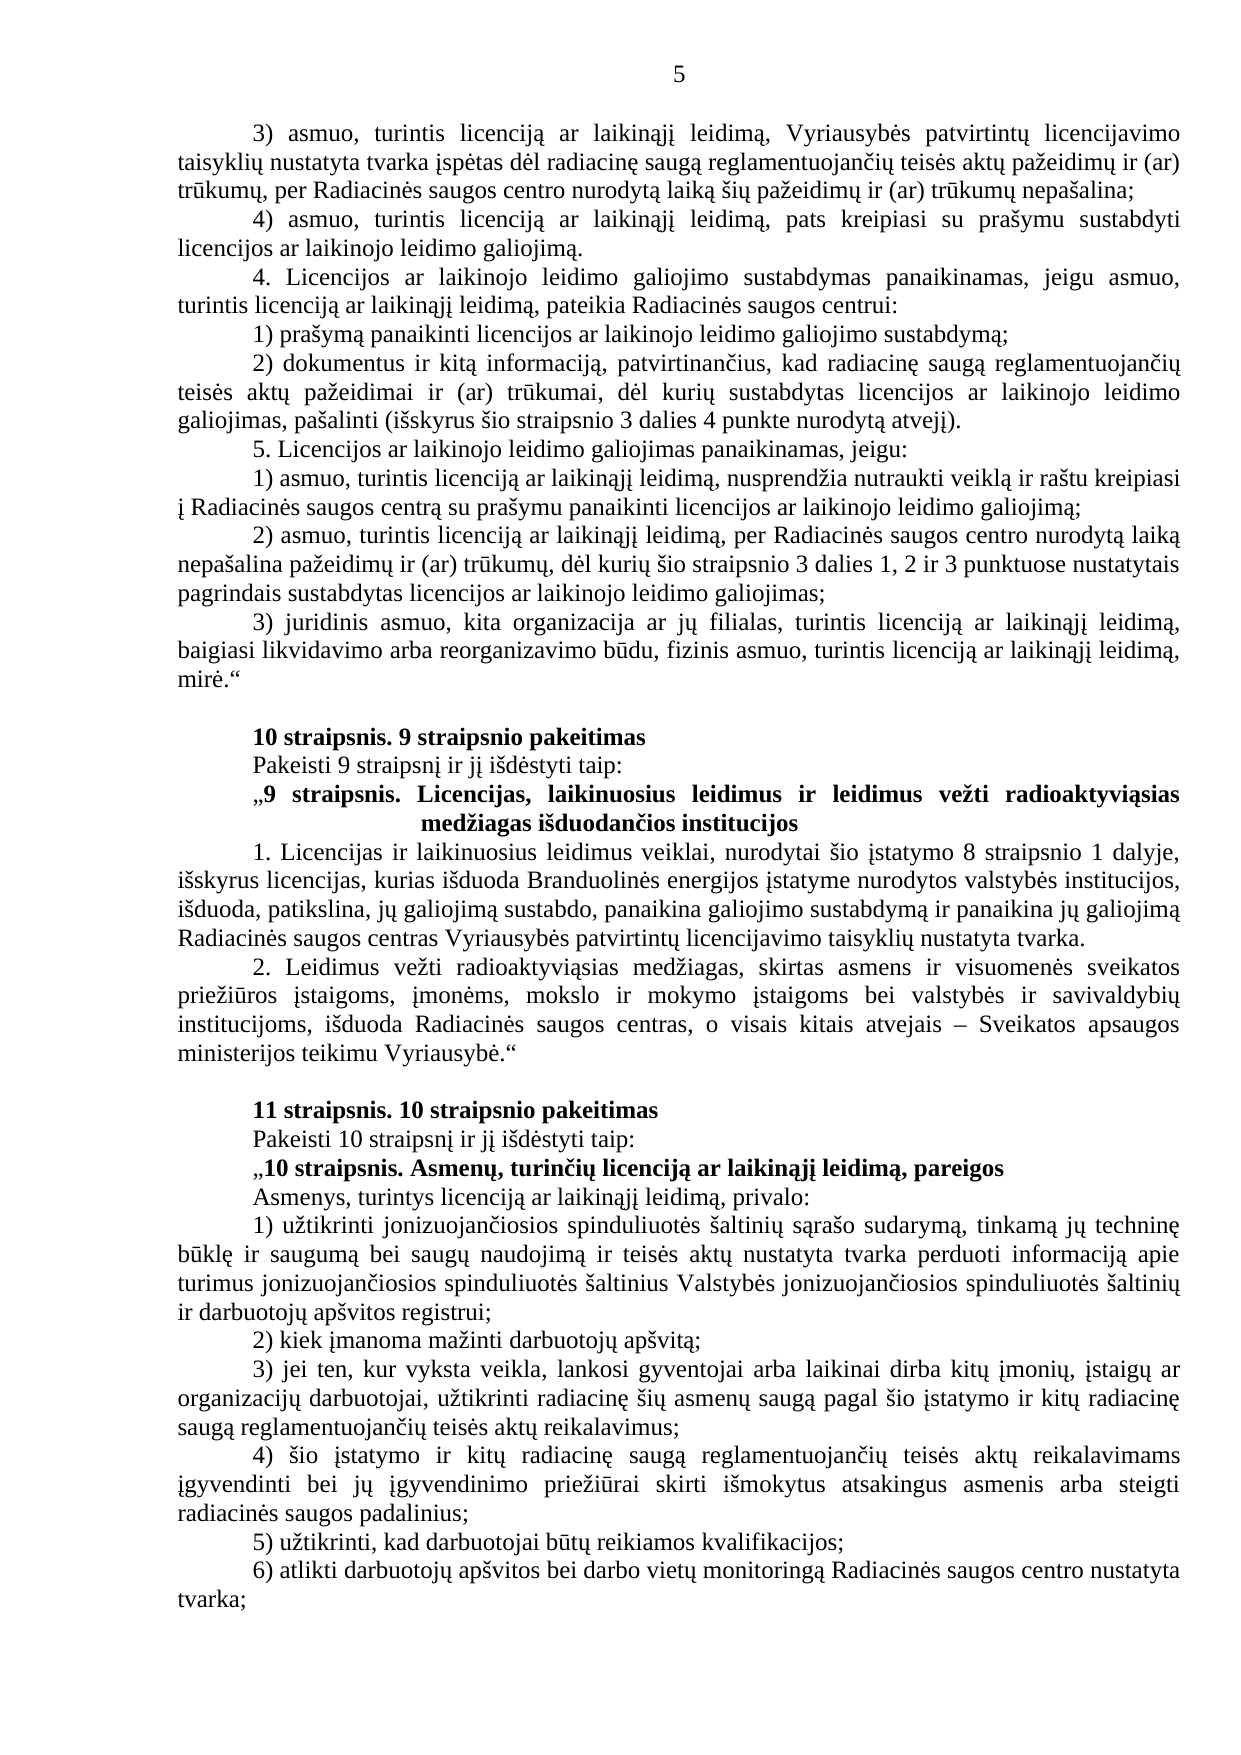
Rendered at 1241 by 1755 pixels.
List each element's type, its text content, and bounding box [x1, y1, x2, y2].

text 2. Leidimus vežti radioaktyviąsias medžiagas, skirtas asmens ir visuomenės sveikatos priežiūros įstaigoms, įmonėms, mokslo ir mokymo įstaigoms bei valstybės ir savivaldybių institucijoms, išduoda Radiacinės saugos centras, o visais kitais atvejais – Sveikatos apsaugos ministerijos teikimu Vyriausybė.“ [177, 952, 1181, 1067]
text 2) kiek įmanoma mažinti darbuotojų apšvitą; [177, 1326, 1181, 1354]
text 10 straipsnis. 9 straipsnio pakeitimas [177, 722, 1181, 751]
text 11 straipsnis. 10 straipsnio pakeitimas [177, 1096, 1181, 1124]
text 4. Licencijos ar laikinojo leidimo galiojimo sustabdymas panaikinamas, jeigu asmuo, turintis licenciją ar laikinąjį leidimą, pateikia Radiacinės saugos centrui: [177, 262, 1181, 319]
text 6) atlikti darbuotojų apšvitos bei darbo vietų monitoringą Radiacinės saugos centro nustatyta tvarka; [177, 1556, 1181, 1613]
text 4) asmuo, turintis licenciją ar laikinąjį leidimą, pats kreipiasi su prašymu sustabdyti licencijos ar laikinojo leidimo galiojimą. [177, 204, 1181, 262]
text Pakeisti 10 straipsnį ir jį išdėstyti taip: [177, 1124, 1181, 1153]
text 3) juridinis asmuo, kita organizacija ar jų filialas, turintis licenciją ar laikinąjį leidimą, baigiasi likvidavimo arba reorganizavimo būdu, fizinis asmuo, turintis licenciją ar laikinąjį leidimą, mirė.“ [177, 607, 1181, 693]
text 1. Licencijas ir laikinuosius leidimus veiklai, nurodytai šio įstatymo 8 straipsnio 1 dalyje, išskyrus licencijas, kurias išduoda Branduolinės energijos įstatyme nurodytos valstybės institucijos, išduoda, patikslina, jų galiojimą sustabdo, panaikina galiojimo sustabdymą ir panaikina jų galiojimą Radiacinės saugos centras Vyriausybės patvirtintų licencijavimo taisyklių nustatyta tvarka. [177, 837, 1181, 952]
text Asmenys, turintys licenciją ar laikinąjį leidimą, privalo: [177, 1182, 1181, 1211]
text 5) užtikrinti, kad darbuotojai būtų reikiamos kvalifikacijos; [177, 1527, 1181, 1556]
text 3) jei ten, kur vyksta veikla, lankosi gyventojai arba laikinai dirba kitų įmonių, įstaigų ar organizacijų darbuotojai, užtikrinti radiacinę šių asmenų saugą pagal šio įstatymo ir kitų radiacinę saugą reglamentuojančių teisės aktų reikalavimus; [177, 1354, 1181, 1441]
text 5. Licencijos ar laikinojo leidimo galiojimas panaikinamas, jeigu: [177, 434, 1181, 463]
text Pakeisti 9 straipsnį ir jį išdėstyti taip: [177, 751, 1181, 779]
text 1) užtikrinti jonizuojančiosios spinduliuotės šaltinių sąrašo sudarymą, tinkamą jų techninę būklę ir saugumą bei saugų naudojimą ir teisės aktų nustatyta tvarka perduoti informaciją apie turimus jonizuojančiosios spinduliuotės šaltinius Valstybės jonizuojančiosios spinduliuotės šaltinių ir darbuotojų apšvitos registrui; [177, 1211, 1181, 1326]
text 4) šio įstatymo ir kitų radiacinę saugą reglamentuojančių teisės aktų reikalavimams įgyvendinti bei jų įgyvendinimo priežiūrai skirti išmokytus atsakingus asmenis arba steigti radiacinės saugos padalinius; [177, 1441, 1181, 1527]
text 2) asmuo, turintis licenciją ar laikinąjį leidimą, per Radiacinės saugos centro nurodytą laiką nepašalina pažeidimų ir (ar) trūkumų, dėl kurių šio straipsnio 3 dalies 1, 2 ir 3 punktuose nustatytais pagrindais sustabdytas licencijos ar laikinojo leidimo galiojimas; [177, 521, 1181, 607]
text 2) dokumentus ir kitą informaciją, patvirtinančius, kad radiacinę saugą reglamentuojančių teisės aktų pažeidimai ir (ar) trūkumai, dėl kurių sustabdytas licencijos ar laikinojo leidimo galiojimas, pašalinti (išskyrus šio straipsnio 3 dalies 4 punkte nurodytą atvejį). [177, 348, 1181, 434]
text 1) asmuo, turintis licenciją ar laikinąjį leidimą, nusprendžia nutraukti veiklą ir raštu kreipiasi į Radiacinės saugos centrą su prašymu panaikinti licencijos ar laikinojo leidimo galiojimą; [177, 463, 1181, 521]
text „9 straipsnis. Licencijas, laikinuosius leidimus ir leidimus vežti radioaktyviąsias medžiagas išduodančios institucijos [252, 779, 1181, 837]
text „10 straipsnis. Asmenų, turinčių licenciją ar laikinąjį leidimą, pareigos [252, 1153, 1181, 1182]
text 1) prašymą panaikinti licencijos ar laikinojo leidimo galiojimo sustabdymą; [177, 319, 1181, 348]
text 3) asmuo, turintis licenciją ar laikinąjį leidimą, Vyriausybės patvirtintų licencijavimo taisyklių nustatyta tvarka įspėtas dėl radiacinę saugą reglamentuojančių teisės aktų pažeidimų ir (ar) trūkumų, per Radiacinės saugos centro nurodytą laiką šių pažeidimų ir (ar) trūkumų nepašalina; [177, 118, 1181, 204]
